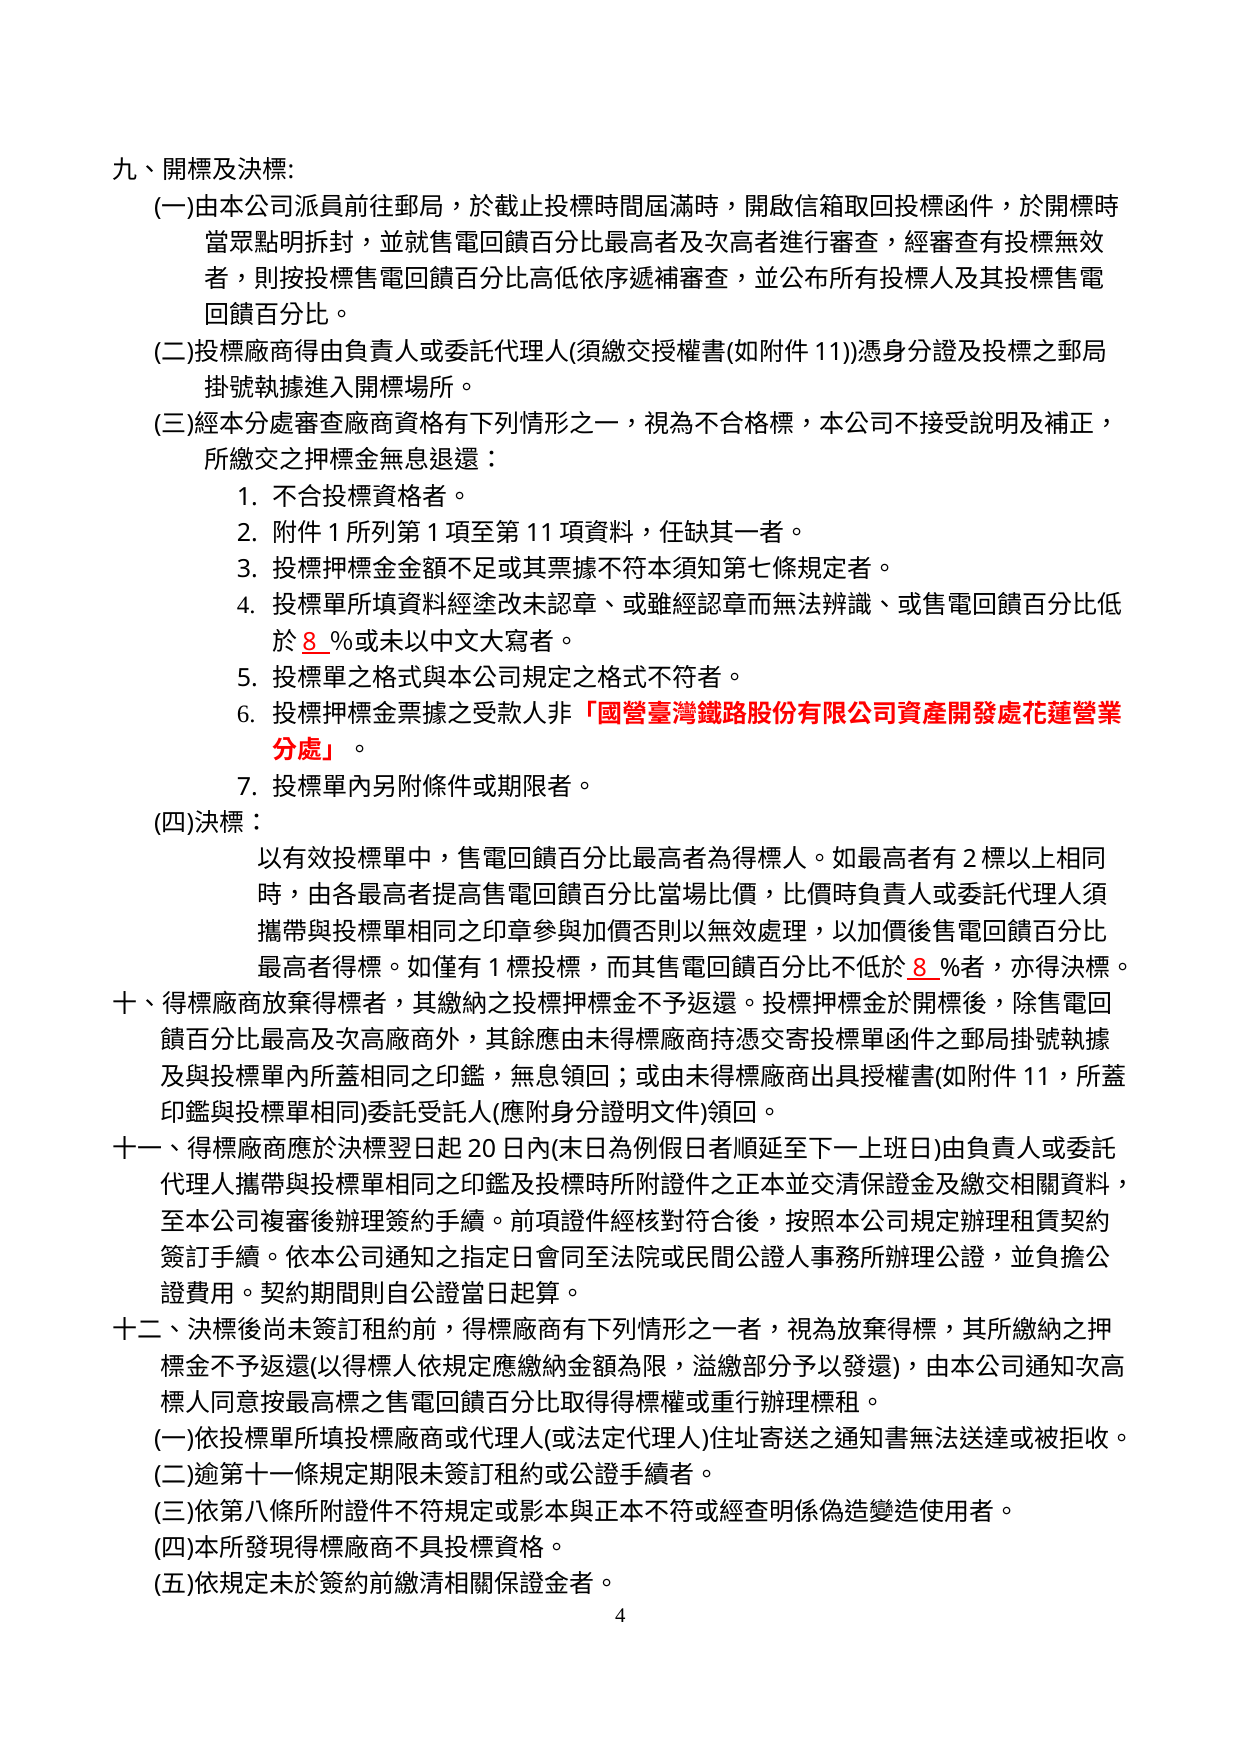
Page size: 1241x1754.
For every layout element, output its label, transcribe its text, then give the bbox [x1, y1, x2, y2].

list 投標廠商得由負責人或委託代理人(須繳交授權書(如附件11))憑身分證及投標之郵局掛號執據進入開標場所。 [154, 331, 1128, 404]
list 經本分處審查廠商資格有下列情形之一，視為不合格標，本公司不接受說明及補正，所繳交之押標金無息退還： [154, 404, 1128, 476]
list 投標押標金票據之受款人非「國營臺灣鐵路股份有限公司資產開發處花蓮營業分處」。 [237, 694, 1128, 766]
list 開標及決標: [112, 150, 1128, 186]
list 依第八條所附證件不符規定或影本與正本不符或經查明係偽造變造使用者。 [154, 1491, 1128, 1527]
list 決標： [154, 802, 1128, 839]
list 依規定未於簽約前繳清相關保證金者。 [154, 1564, 1128, 1600]
list 不合投標資格者。 [237, 476, 1128, 512]
list 決標後尚未簽訂租約前，得標廠商有下列情形之一者，視為放棄得標，其所繳納之押標金不予返還(以得標人依規定應繳納金額為限，溢繳部分予以發還)，由本公司通知次高標人同意按最高標之售電回饋百分比取得得標權或重行辦理標租。 [112, 1310, 1128, 1419]
list 得標廠商放棄得標者，其繳納之投標押標金不予返還。投標押標金於開標後，除售電回饋百分比最高及次高廠商外，其餘應由未得標廠商持憑交寄投標單函件之郵局掛號執據及與投標單內所蓋相同之印鑑，無息領回；或由未得標廠商出具授權書(如附件11，所蓋印鑑與投標單相同)委託受託人(應附身分證明文件)領回。 [112, 984, 1128, 1129]
list 投標單內另附條件或期限者。 [237, 766, 1128, 802]
list 附件1所列第1項至第11項資料，任缺其一者。 [237, 512, 1128, 549]
list 得標廠商應於決標翌日起20日內(末日為例假日者順延至下一上班日)由負責人或委託代理人攜帶與投標單相同之印鑑及投標時所附證件之正本並交清保證金及繳交相關資料，至本公司複審後辦理簽約手續。前項證件經核對符合後，按照本公司規定辦理租賃契約簽訂手續。依本公司通知之指定日會同至法院或民間公證人事務所辦理公證，並負擔公證費用。契約期間則自公證當日起算。 [112, 1129, 1128, 1310]
text 以有效投標單中，售電回饋百分比最高者為得標人。如最高者有2標以上相同時，由各最高者提高售電回饋百分比當場比價，比價時負責人或委託代理人須攜帶與投標單相同之印章參與加價否則以無效處理，以加價後售電回饋百分比最高者得標。如僅有1標投標，而其售電回饋百分比不低於 8 %者，亦得決標。 [257, 839, 1128, 984]
list 投標單所填資料經塗改未認章、或雖經認章而無法辨識、或售電回饋百分比低於8 ％或未以中文大寫者。 [237, 585, 1128, 657]
list 依投標單所填投標廠商或代理人(或法定代理人)住址寄送之通知書無法送達或被拒收。 [154, 1419, 1128, 1455]
list 投標單之格式與本公司規定之格式不符者。 [237, 657, 1128, 694]
list 逾第十一條規定期限未簽訂租約或公證手續者。 [154, 1455, 1128, 1491]
list 本所發現得標廠商不具投標資格。 [154, 1527, 1128, 1564]
list 由本公司派員前往郵局，於截止投標時間屆滿時，開啟信箱取回投標函件，於開標時當眾點明拆封，並就售電回饋百分比最高者及次高者進行審查，經審查有投標無效者，則按投標售電回饋百分比高低依序遞補審查，並公布所有投標人及其投標售電回饋百分比。 [154, 186, 1128, 331]
list 投標押標金金額不足或其票據不符本須知第七條規定者。 [237, 549, 1128, 585]
